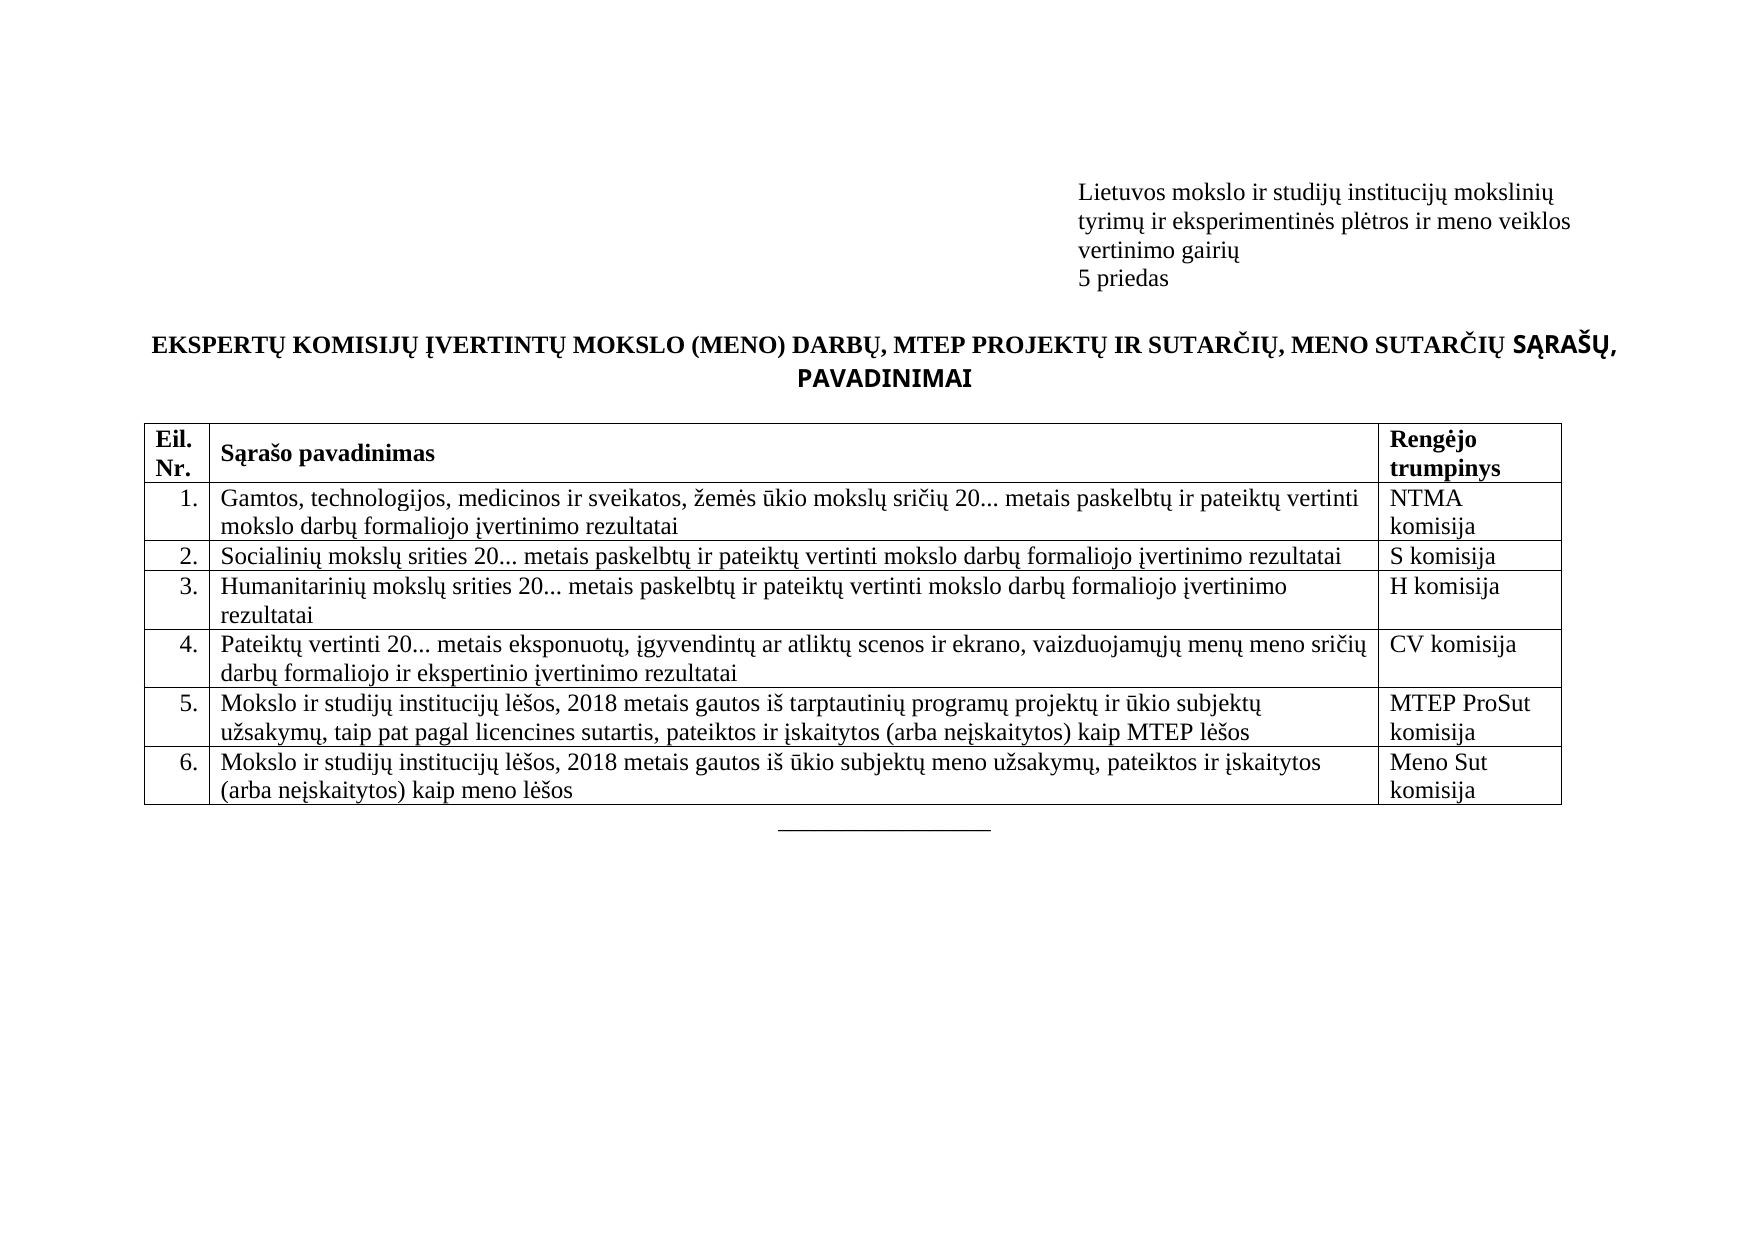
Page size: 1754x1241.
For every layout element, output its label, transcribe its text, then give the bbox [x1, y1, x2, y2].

table_cell Meno Sut komisija [1379, 747, 1561, 804]
table_cell Mokslo ir studijų institucijų lėšos, 2018 metais gautos iš tarptautinių programų projektų ir ūkio subjektų užsakymų, taip pat pagal licencines sutartis, pateiktos ir įskaitytos (arba neįskaitytos) kaip MTEP lėšos [210, 688, 1378, 746]
text EKSPERTŲ KOMISIJŲ ĮVERTINTŲ MOKSLO (MENO) DARBŲ, MTEP PROJEKTŲ IR SUTARČIŲ, MENO SUTARČIŲ SĄRAŠŲ, pavadinimai [133, 326, 1636, 394]
table_cell H komisija [1379, 571, 1561, 628]
text tyrimų ir eksperimentinės plėtros ir meno veiklos [1078, 206, 1636, 235]
text _________________ [133, 805, 1636, 834]
table_cell Mokslo ir studijų institucijų lėšos, 2018 metais gautos iš ūkio subjektų meno užsakymų, pateiktos ir įskaitytos (arba neįskaitytos) kaip meno lėšos [210, 747, 1378, 804]
table_cell 2. [145, 541, 209, 570]
table_cell 5. [145, 688, 209, 746]
text Lietuvos mokslo ir studijų institucijų mokslinių [1078, 177, 1636, 206]
table_cell 3. [145, 571, 209, 628]
table_cell MTEP ProSut komisija [1379, 688, 1561, 746]
table_cell 1. [145, 483, 209, 540]
table_cell Gamtos, technologijos, medicinos ir sveikatos, žemės ūkio mokslų sričių 20... metais paskelbtų ir pateiktų vertinti mokslo darbų formaliojo įvertinimo rezultatai [210, 483, 1378, 540]
text vertinimo gairių [1078, 235, 1636, 263]
table_cell Humanitarinių mokslų srities 20... metais paskelbtų ir pateiktų vertinti mokslo darbų formaliojo įvertinimo rezultatai [210, 571, 1378, 628]
table_cell Pateiktų vertinti 20... metais eksponuotų, įgyvendintų ar atliktų scenos ir ekrano, vaizduojamųjų menų meno sričių darbų formaliojo ir ekspertinio įvertinimo rezultatai [210, 630, 1378, 687]
table_header Eil. Nr. [145, 424, 209, 482]
table_header Rengėjo trumpinys [1379, 424, 1561, 482]
table_cell CV komisija [1379, 630, 1561, 687]
table_cell Socialinių mokslų srities 20... metais paskelbtų ir pateiktų vertinti mokslo darbų formaliojo įvertinimo rezultatai [210, 541, 1378, 570]
text 5 priedas [1078, 263, 1636, 292]
table_cell S komisija [1379, 541, 1561, 570]
table_cell 6. [145, 747, 209, 804]
table_header Sąrašo pavadinimas [210, 424, 1378, 482]
table_cell 4. [145, 630, 209, 687]
table_cell NTMA komisija [1379, 483, 1561, 540]
